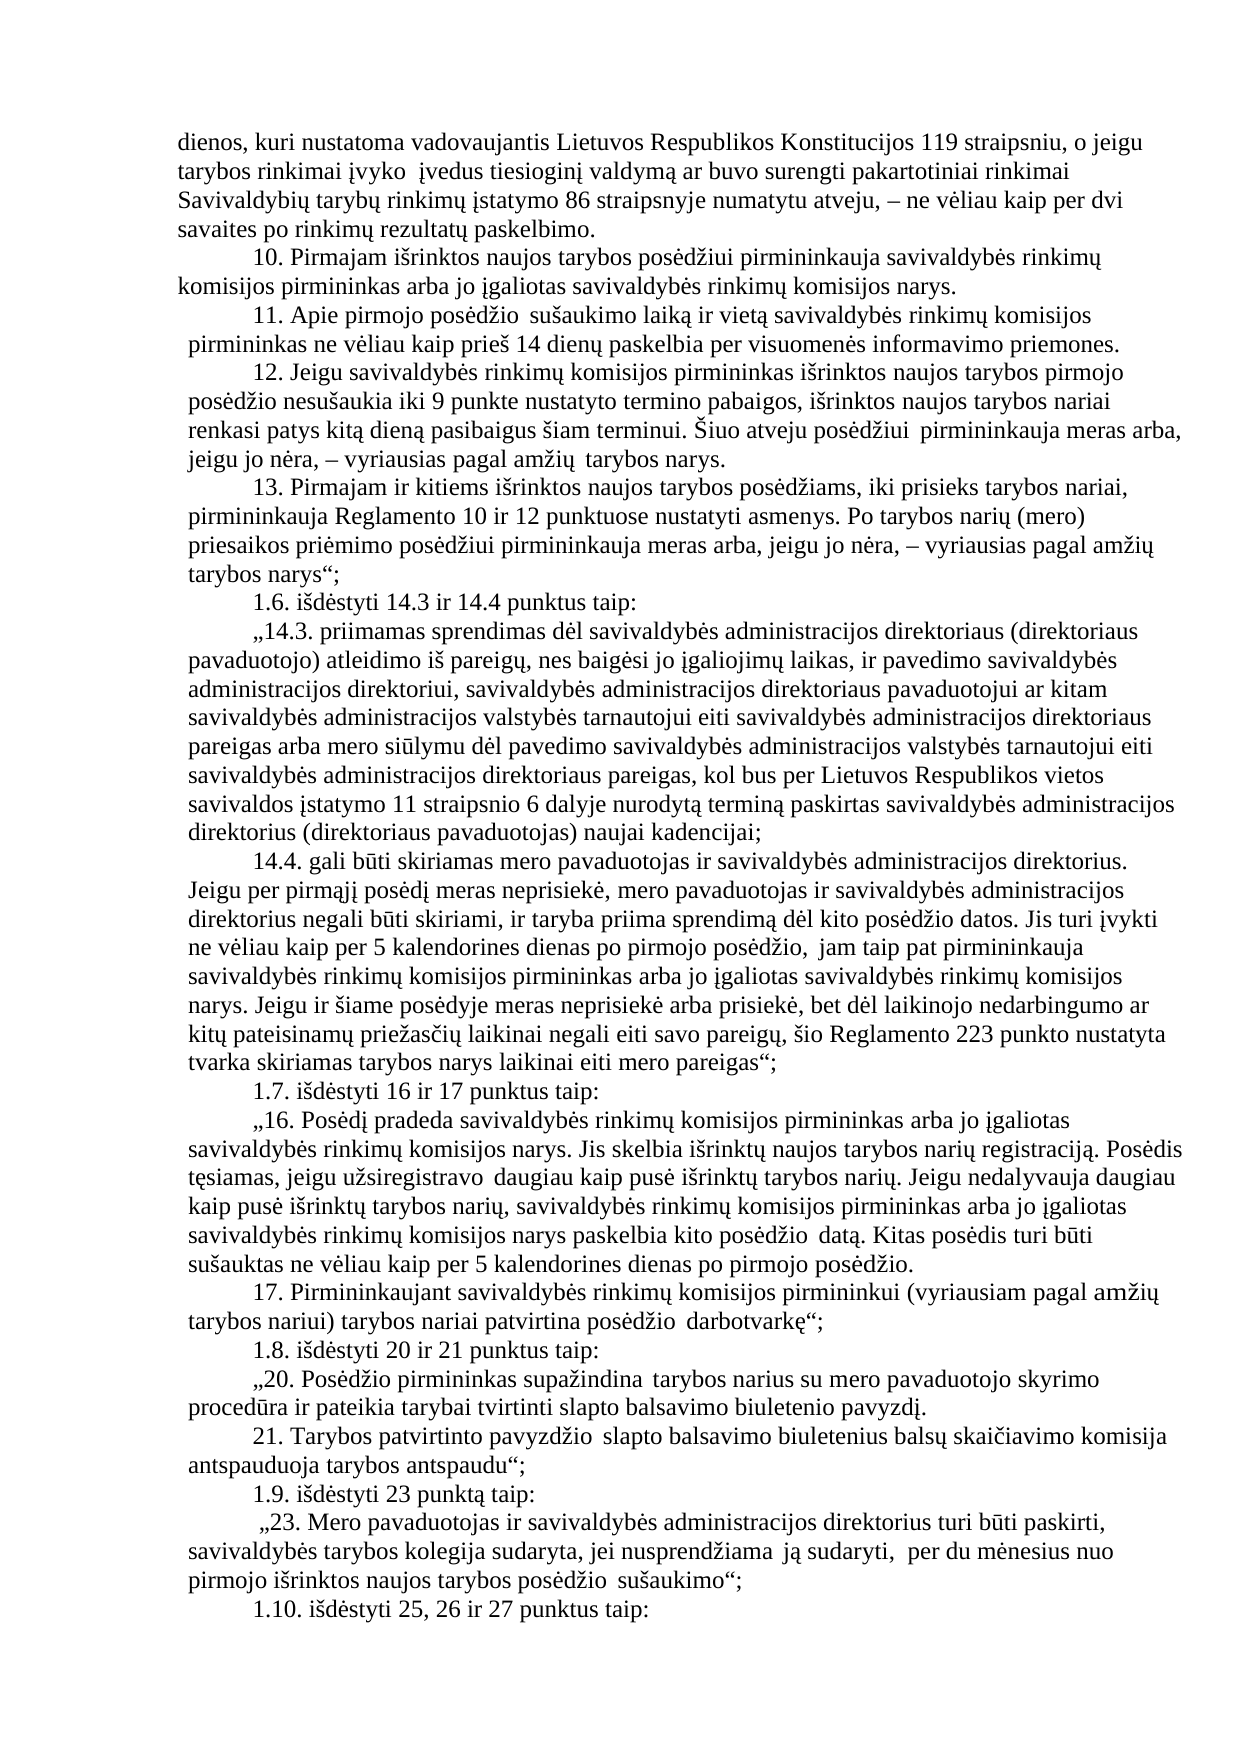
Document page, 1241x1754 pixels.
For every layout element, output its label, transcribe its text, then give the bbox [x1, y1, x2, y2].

text 11. Apie pirmojo posėdžio sušaukimo laiką ir vietą savivaldybės rinkimų komisijos [177, 300, 1183, 329]
text 17. Pirmininkaujant savivaldybės rinkimų komisijos pirmininkui (vyriausiam pagal amžių tarybos nariui) tarybos nariai patvirtina posėdžio darbotvarkę“; [188, 1277, 1183, 1335]
text 1.7. išdėstyti 16 ir 17 punktus taip: [188, 1076, 1183, 1105]
text „23. Mero pavaduotojas ir savivaldybės administracijos direktorius turi būti paskirti, savivaldybės tarybos kolegija sudaryta, jei nusprendžiama ją sudaryti, per du mėnesius nuo pirmojo išrinktos naujos tarybos posėdžio sušaukimo“; [188, 1507, 1183, 1594]
text „14.3. priimamas sprendimas dėl savivaldybės administracijos direktoriaus (direktoriaus pavaduotojo) atleidimo iš pareigų, nes baigėsi jo įgaliojimų laikas, ir pavedimo savivaldybės administracijos direktoriui, savivaldybės administracijos direktoriaus pavaduotojui ar kitam savivaldybės administracijos valstybės tarnautojui eiti savivaldybės administracijos direktoriaus pareigas arba mero siūlymu dėl pavedimo savivaldybės administracijos valstybės tarnautojui eiti savivaldybės administracijos direktoriaus pareigas, kol bus per Lietuvos Respublikos vietos savivaldos įstatymo 11 straipsnio 6 dalyje nurodytą terminą paskirtas savivaldybės administracijos direktorius (direktoriaus pavaduotojas) naujai kadencijai; [188, 616, 1183, 846]
text dienos, kuri nustatoma vadovaujantis Lietuvos Respublikos Konstitucijos 119 straipsniu, o jeigu tarybos rinkimai įvyko įvedus tiesioginį valdymą ar buvo surengti pakartotiniai rinkimai Savivaldybių tarybų rinkimų įstatymo 86 straipsnyje numatytu atveju, – ne vėliau kaip per dvi savaites po rinkimų rezultatų paskelbimo. [177, 127, 1183, 242]
text 21. Tarybos patvirtinto pavyzdžio slapto balsavimo biuletenius balsų skaičiavimo komisija antspauduoja tarybos antspaudu“; [188, 1421, 1183, 1479]
text „20. Posėdžio pirmininkas supažindina tarybos narius su mero pavaduotojo skyrimo procedūra ir pateikia tarybai tvirtinti slapto balsavimo biuletenio pavyzdį. [188, 1364, 1183, 1421]
text 10. Pirmajam išrinktos naujos tarybos posėdžiui pirmininkauja savivaldybės rinkimų komisijos pirmininkas arba jo įgaliotas savivaldybės rinkimų komisijos narys. [177, 242, 1183, 300]
text 12. Jeigu savivaldybės rinkimų komisijos pirmininkas išrinktos naujos tarybos pirmojo posėdžio nesušaukia iki 9 punkte nustatyto termino pabaigos, išrinktos naujos tarybos nariai renkasi patys kitą dieną pasibaigus šiam terminui. Šiuo atveju posėdžiui pirmininkauja meras arba, jeigu jo nėra, – vyriausias pagal amžių tarybos narys. [188, 357, 1183, 472]
text „16. Posėdį pradeda savivaldybės rinkimų komisijos pirmininkas arba jo įgaliotas savivaldybės rinkimų komisijos narys. Jis skelbia išrinktų naujos tarybos narių registraciją. Posėdis tęsiamas, jeigu užsiregistravo daugiau kaip pusė išrinktų tarybos narių. Jeigu nedalyvauja daugiau kaip pusė išrinktų tarybos narių, savivaldybės rinkimų komisijos pirmininkas arba jo įgaliotas savivaldybės rinkimų komisijos narys paskelbia kito posėdžio datą. Kitas posėdis turi būti sušauktas ne vėliau kaip per 5 kalendorines dienas po pirmojo posėdžio. [188, 1105, 1183, 1277]
text 1.6. išdėstyti 14.3 ir 14.4 punktus taip: [188, 587, 1183, 616]
text 1.10. išdėstyti 25, 26 ir 27 punktus taip: [188, 1594, 1183, 1622]
text 1.9. išdėstyti 23 punktą taip: [188, 1479, 1183, 1507]
text pirmininkas ne vėliau kaip prieš 14 dienų paskelbia per visuomenės informavimo priemones. [188, 329, 1183, 357]
text 14.4. gali būti skiriamas mero pavaduotojas ir savivaldybės administracijos direktorius. Jeigu per pirmąjį posėdį meras neprisiekė, mero pavaduotojas ir savivaldybės administracijos direktorius negali būti skiriami, ir taryba priima sprendimą dėl kito posėdžio datos. Jis turi įvykti ne vėliau kaip per 5 kalendorines dienas po pirmojo posėdžio, jam taip pat pirmininkauja savivaldybės rinkimų komisijos pirmininkas arba jo įgaliotas savivaldybės rinkimų komisijos narys. Jeigu ir šiame posėdyje meras neprisiekė arba prisiekė, bet dėl laikinojo nedarbingumo ar kitų pateisinamų priežasčių laikinai negali eiti savo pareigų, šio Reglamento 223 punkto nustatyta tvarka skiriamas tarybos narys laikinai eiti mero pareigas“; [188, 846, 1183, 1076]
text 1.8. išdėstyti 20 ir 21 punktus taip: [188, 1335, 1183, 1364]
text 13. Pirmajam ir kitiems išrinktos naujos tarybos posėdžiams, iki prisieks tarybos nariai, pirmininkauja Reglamento 10 ir 12 punktuose nustatyti asmenys. Po tarybos narių (mero) priesaikos priėmimo posėdžiui pirmininkauja meras arba, jeigu jo nėra, – vyriausias pagal amžių tarybos narys“; [188, 472, 1183, 587]
